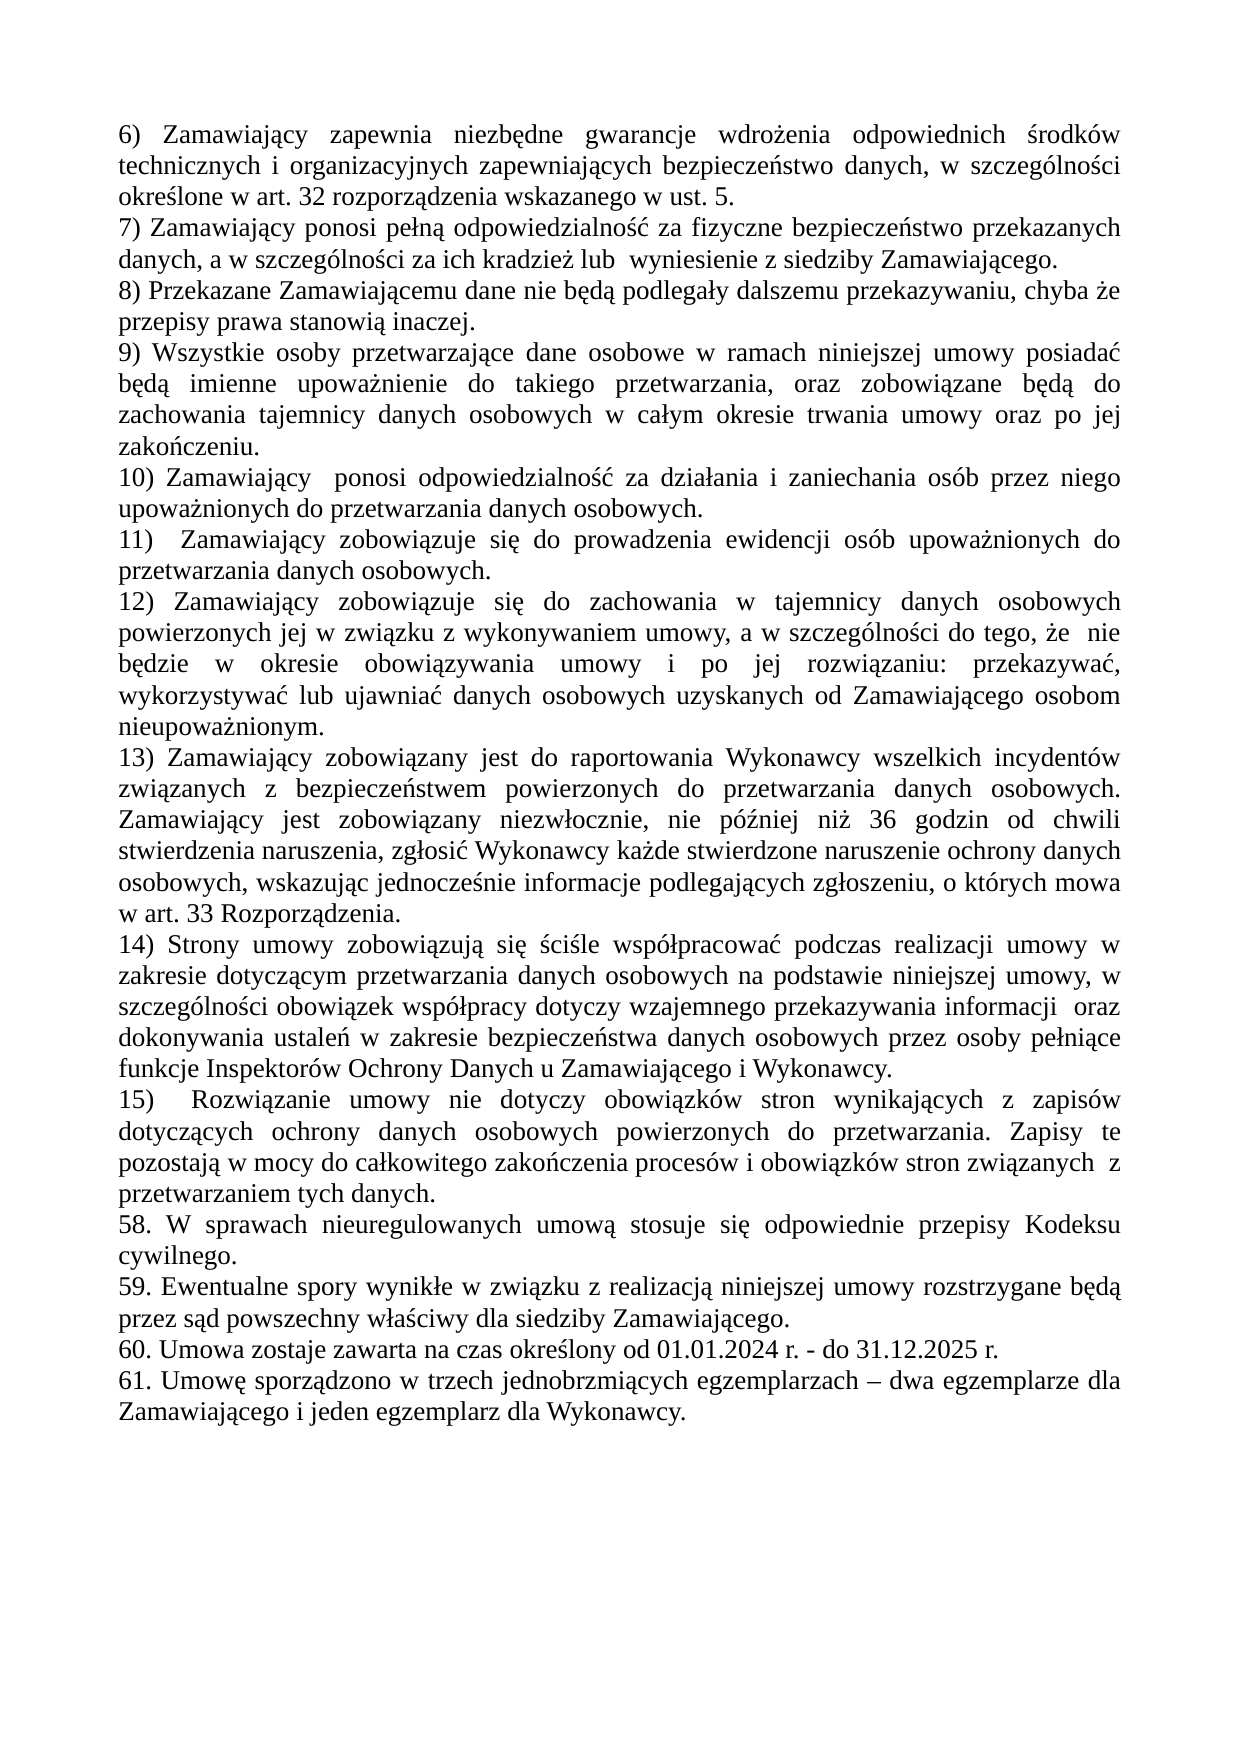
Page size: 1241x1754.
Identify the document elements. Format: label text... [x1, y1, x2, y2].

text 12) Zamawiający zobowiązuje się do zachowania w tajemnicy danych osobowych powierzonych jej w związku z wykonywaniem umowy, a w szczególności do tego, że nie będzie w okresie obowiązywania umowy i po jej rozwiązaniu: przekazywać, wykorzystywać lub ujawniać danych osobowych uzyskanych od Zamawiającego osobom nieupoważnionym. [118, 585, 1122, 741]
text 9) Wszystkie osoby przetwarzające dane osobowe w ramach niniejszej umowy posiadać będą imienne upoważnienie do takiego przetwarzania, oraz zobowiązane będą do zachowania tajemnicy danych osobowych w całym okresie trwania umowy oraz po jej zakończeniu. [118, 336, 1122, 461]
text 14) Strony umowy zobowiązują się ściśle współpracować podczas realizacji umowy w zakresie dotyczącym przetwarzania danych osobowych na podstawie niniejszej umowy, w szczególności obowiązek współpracy dotyczy wzajemnego przekazywania informacji oraz dokonywania ustaleń w zakresie bezpieczeństwa danych osobowych przez osoby pełniące funkcje Inspektorów Ochrony Danych u Zamawiającego i Wykonawcy. [118, 928, 1122, 1084]
text 10) Zamawiający ponosi odpowiedzialność za działania i zaniechania osób przez niego upoważnionych do przetwarzania danych osobowych. [118, 461, 1122, 523]
text 13) Zamawiający zobowiązany jest do raportowania Wykonawcy wszelkich incydentów związanych z bezpieczeństwem powierzonych do przetwarzania danych osobowych. Zamawiający jest zobowiązany niezwłocznie, nie później niż 36 godzin od chwili stwierdzenia naruszenia, zgłosić Wykonawcy każde stwierdzone naruszenie ochrony danych osobowych, wskazując jednocześnie informacje podlegających zgłoszeniu, o których mowa w art. 33 Rozporządzenia. [118, 741, 1122, 928]
text 15) Rozwiązanie umowy nie dotyczy obowiązków stron wynikających z zapisów dotyczących ochrony danych osobowych powierzonych do przetwarzania. Zapisy te pozostają w mocy do całkowitego zakończenia procesów i obowiązków stron związanych z przetwarzaniem tych danych. [118, 1084, 1122, 1208]
text 61. Umowę sporządzono w trzech jednobrzmiących egzemplarzach – dwa egzemplarze dla Zamawiającego i jeden egzemplarz dla Wykonawcy. [118, 1364, 1122, 1426]
text 60. Umowa zostaje zawarta na czas określony od 01.01.2024 r. - do 31.12.2025 r. [118, 1333, 1122, 1364]
text 58. W sprawach nieuregulowanych umową stosuje się odpowiednie przepisy Kodeksu cywilnego. [118, 1208, 1122, 1271]
text 6) Zamawiający zapewnia niezbędne gwarancje wdrożenia odpowiednich środków technicznych i organizacyjnych zapewniających bezpieczeństwo danych, w szczególności określone w art. 32 rozporządzenia wskazanego w ust. 5. [118, 118, 1122, 212]
text 8) Przekazane Zamawiającemu dane nie będą podlegały dalszemu przekazywaniu, chyba że przepisy prawa stanowią inaczej. [118, 274, 1122, 336]
text 11) Zamawiający zobowiązuje się do prowadzenia ewidencji osób upoważnionych do przetwarzania danych osobowych. [118, 523, 1122, 585]
text 7) Zamawiający ponosi pełną odpowiedzialność za fizyczne bezpieczeństwo przekazanych danych, a w szczególności za ich kradzież lub wyniesienie z siedziby Zamawiającego. [118, 212, 1122, 274]
text 59. Ewentualne spory wynikłe w związku z realizacją niniejszej umowy rozstrzygane będą przez sąd powszechny właściwy dla siedziby Zamawiającego. [118, 1271, 1122, 1333]
